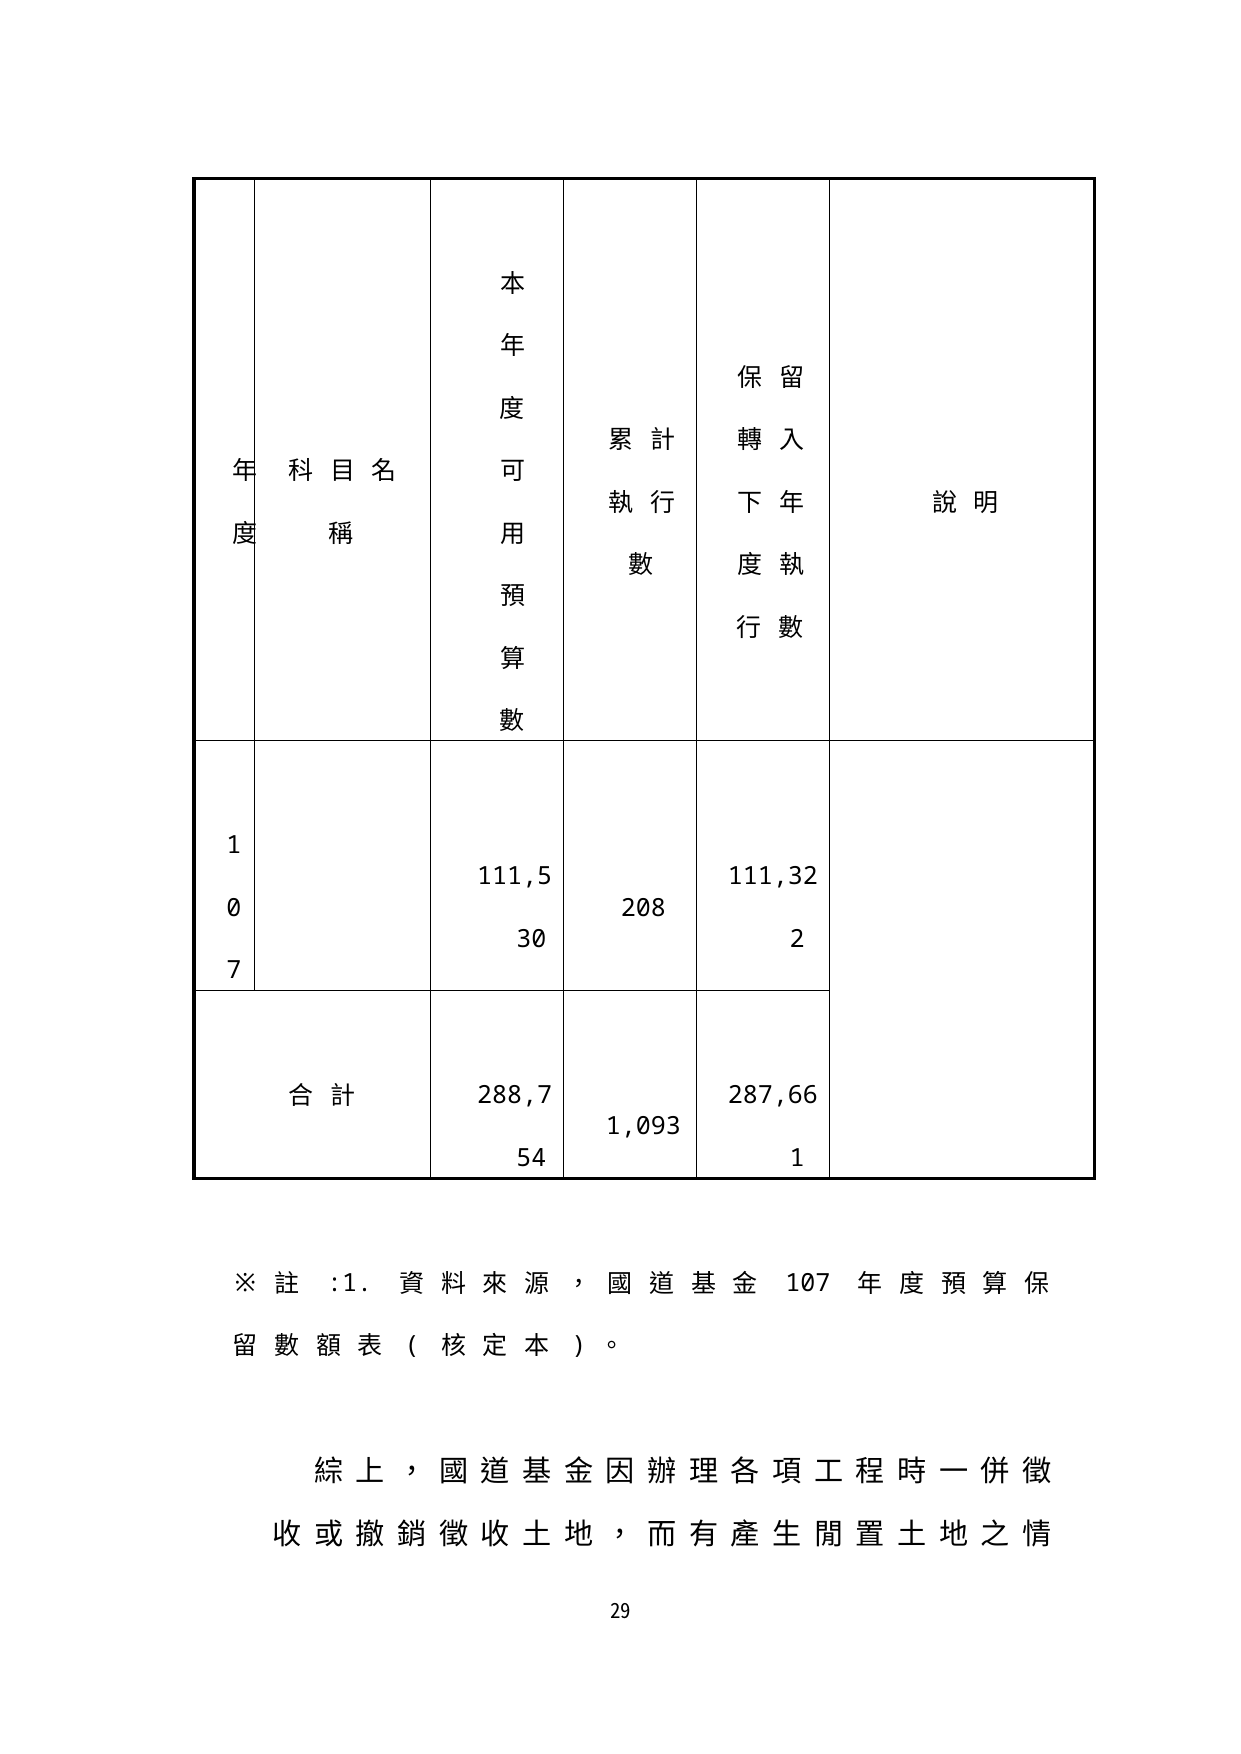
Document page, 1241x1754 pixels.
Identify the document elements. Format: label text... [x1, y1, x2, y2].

table_cell 合計 [196, 991, 430, 1177]
text ※註:1.資料來源，國道基金107年度預算保留數額表(核定本)。 [185, 1240, 1058, 1365]
table_cell 111,322 [697, 741, 829, 990]
table_cell 111,530 [431, 741, 563, 990]
table_cell [255, 741, 430, 990]
table_header 年度 [196, 180, 254, 740]
table_header 科目名稱 [255, 180, 430, 740]
table_cell 288,754 [431, 991, 563, 1177]
table_header 說明 [830, 180, 1093, 740]
table_cell [830, 741, 1093, 1177]
table_cell 208 [564, 741, 696, 990]
table_cell 287,661 [697, 991, 829, 1177]
table_header 本年度 可用預算數 [431, 180, 563, 740]
table_cell 1,093 [564, 991, 696, 1177]
table_cell 107 [196, 741, 254, 990]
table_header 累計執行數 [564, 180, 696, 740]
text 綜上，國道基金因辦理各項工程時一併徵收或撤銷徵收土地，而有產生閒置土地之情形，截至108年8月底，尚有275筆，帳面價值2億5,941萬2千元之閒置土地待賡續積極處理。該基金雖已規劃將閒置土地申請變更非公用財產，並移交國產署接管，惟其移交之土地多因面積較小、地處偏遠或鄰近高速公路等，致國產署於接管後亦不易處分，允宜於未來工程規劃時，研謀減少閒置土地發生之情形，以維國家資源有效運用。 [242, 1427, 1058, 1552]
table_header 保留轉入下年度執行數 [697, 180, 829, 740]
